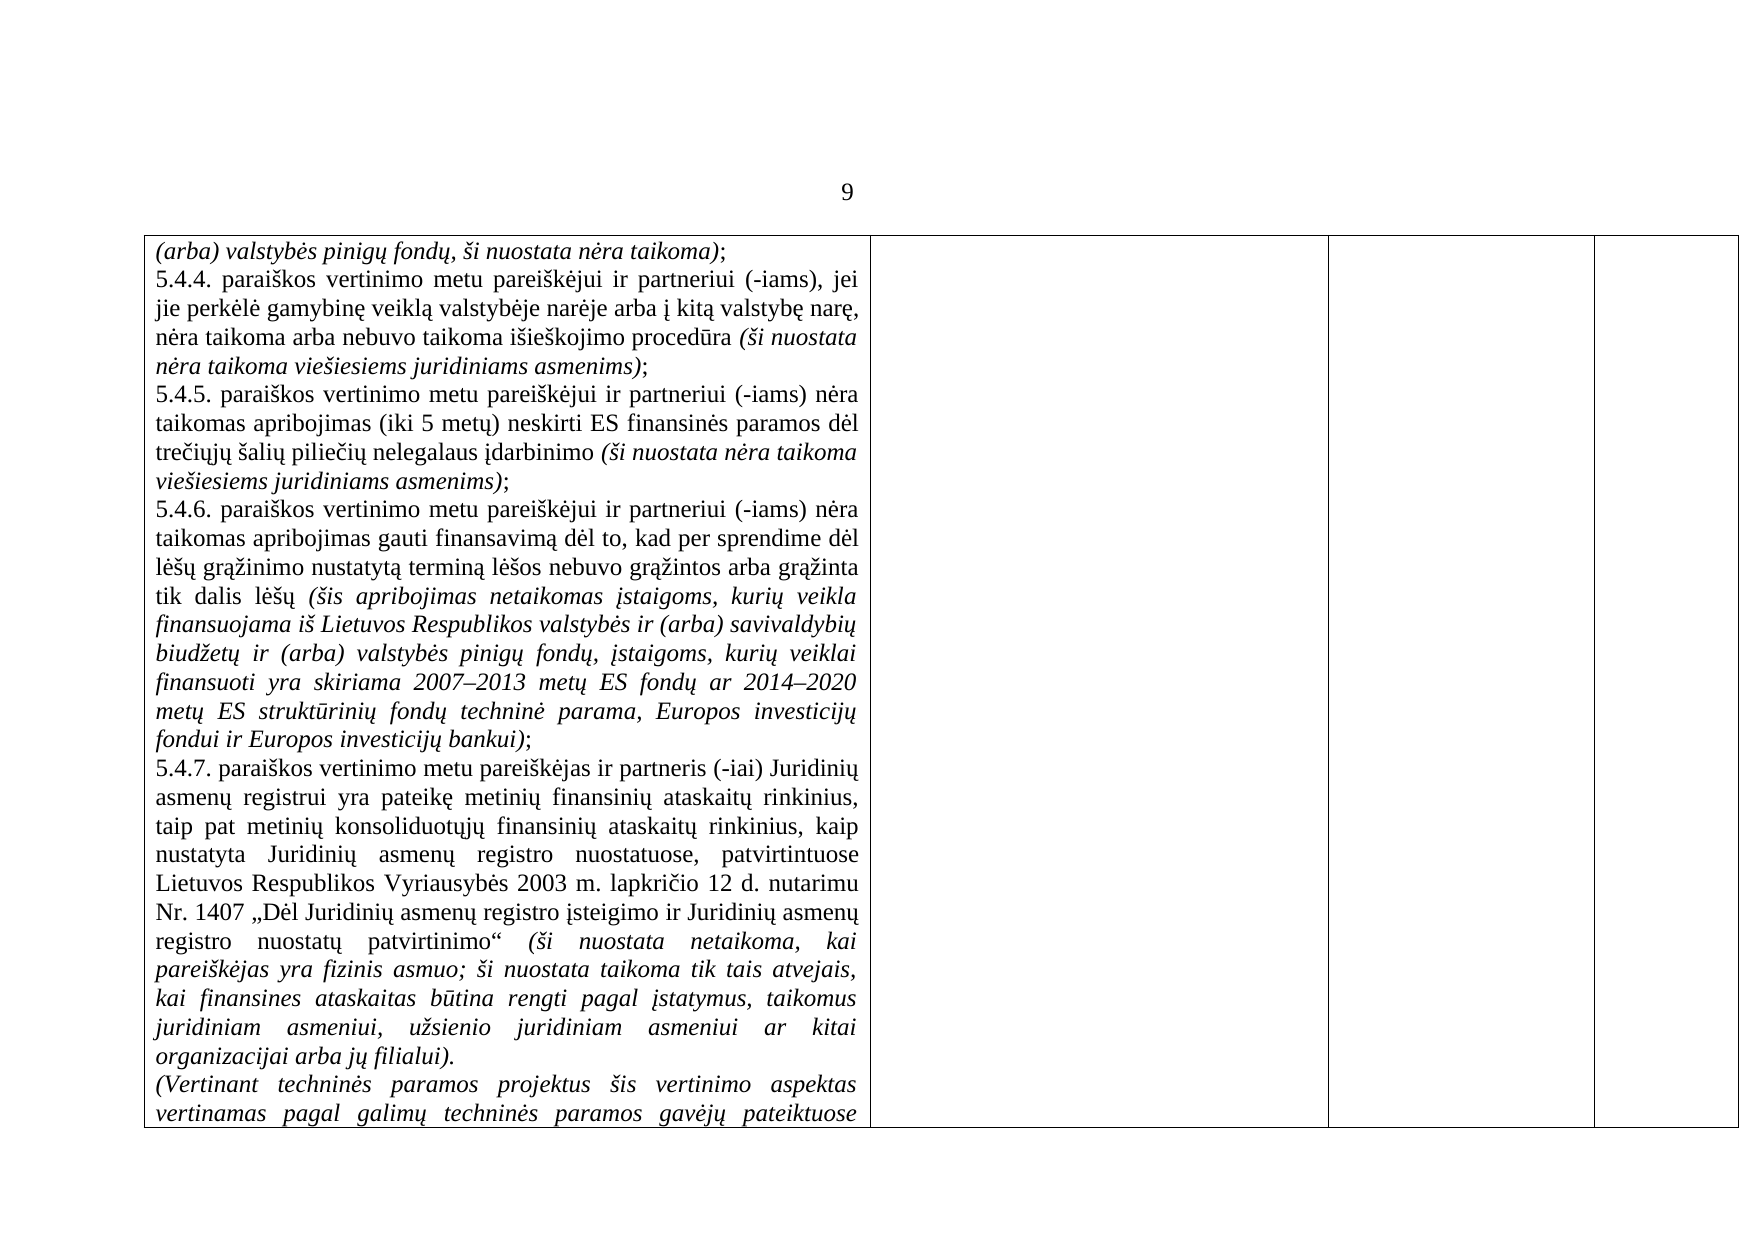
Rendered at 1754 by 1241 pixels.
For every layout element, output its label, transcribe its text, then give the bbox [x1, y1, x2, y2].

table_cell [1329, 236, 1594, 1127]
table_cell [1595, 236, 1738, 1127]
table_cell [871, 236, 1328, 1127]
table_cell (arba) valstybės pinigų fondų, ši nuostata nėra taikoma); 5.4.4. paraiškos vertinimo metu pareiškėjui ir partneriui (-iams), jei jie perkėlė gamybinę veiklą valstybėje narėje arba į kitą valstybę narę, nėra taikoma arba nebuvo taikoma išieškojimo procedūra (ši nuostata nėra taikoma viešiesiems juridiniams asmenims); 5.4.5. paraiškos vertinimo metu pareiškėjui ir partneriui (-iams) nėra taikomas apribojimas (iki 5 metų) neskirti ES finansinės paramos dėl trečiųjų šalių piliečių nelegalaus įdarbinimo (ši nuostata nėra taikoma viešiesiems juridiniams asmenims); 5.4.6. paraiškos vertinimo metu pareiškėjui ir partneriui (-iams) nėra taikomas apribojimas gauti finansavimą dėl to, kad per sprendime dėl lėšų grąžinimo nustatytą terminą lėšos nebuvo grąžintos arba grąžinta tik dalis lėšų (šis apribojimas netaikomas įstaigoms, kurių veikla finansuojama iš Lietuvos Respublikos valstybės ir (arba) savivaldybių biudžetų ir (arba) valstybės pinigų fondų, įstaigoms, kurių veiklai finansuoti yra skiriama 2007–2013 metų ES fondų ar 2014–2020 metų ES struktūrinių fondų techninė parama, Europos investicijų fondui ir Europos investicijų bankui); 5.4.7. paraiškos vertinimo metu pareiškėjas ir partneris (-iai) Juridinių asmenų registrui yra pateikę metinių finansinių ataskaitų rinkinius, taip pat metinių konsoliduotųjų finansinių ataskaitų rinkinius, kaip nustatyta Juridinių asmenų registro nuostatuose, patvirtintuose Lietuvos Respublikos Vyriausybės 2003 m. lapkričio 12 d. nutarimu Nr. 1407 „Dėl Juridinių asmenų registro įsteigimo ir Juridinių asmenų registro nuostatų patvirtinimo“ (ši nuostata netaikoma, kai pareiškėjas yra fizinis asmuo; ši nuostata taikoma tik tais atvejais, kai finansines ataskaitas būtina rengti pagal įstatymus, taikomus juridiniam asmeniui, užsienio juridiniam asmeniui ar kitai organizacijai arba jų filialui). (Vertinant techninės paramos projektus šis vertinimo aspektas vertinamas pagal galimų techninės paramos gavėjų pateiktuose [145, 236, 870, 1127]
